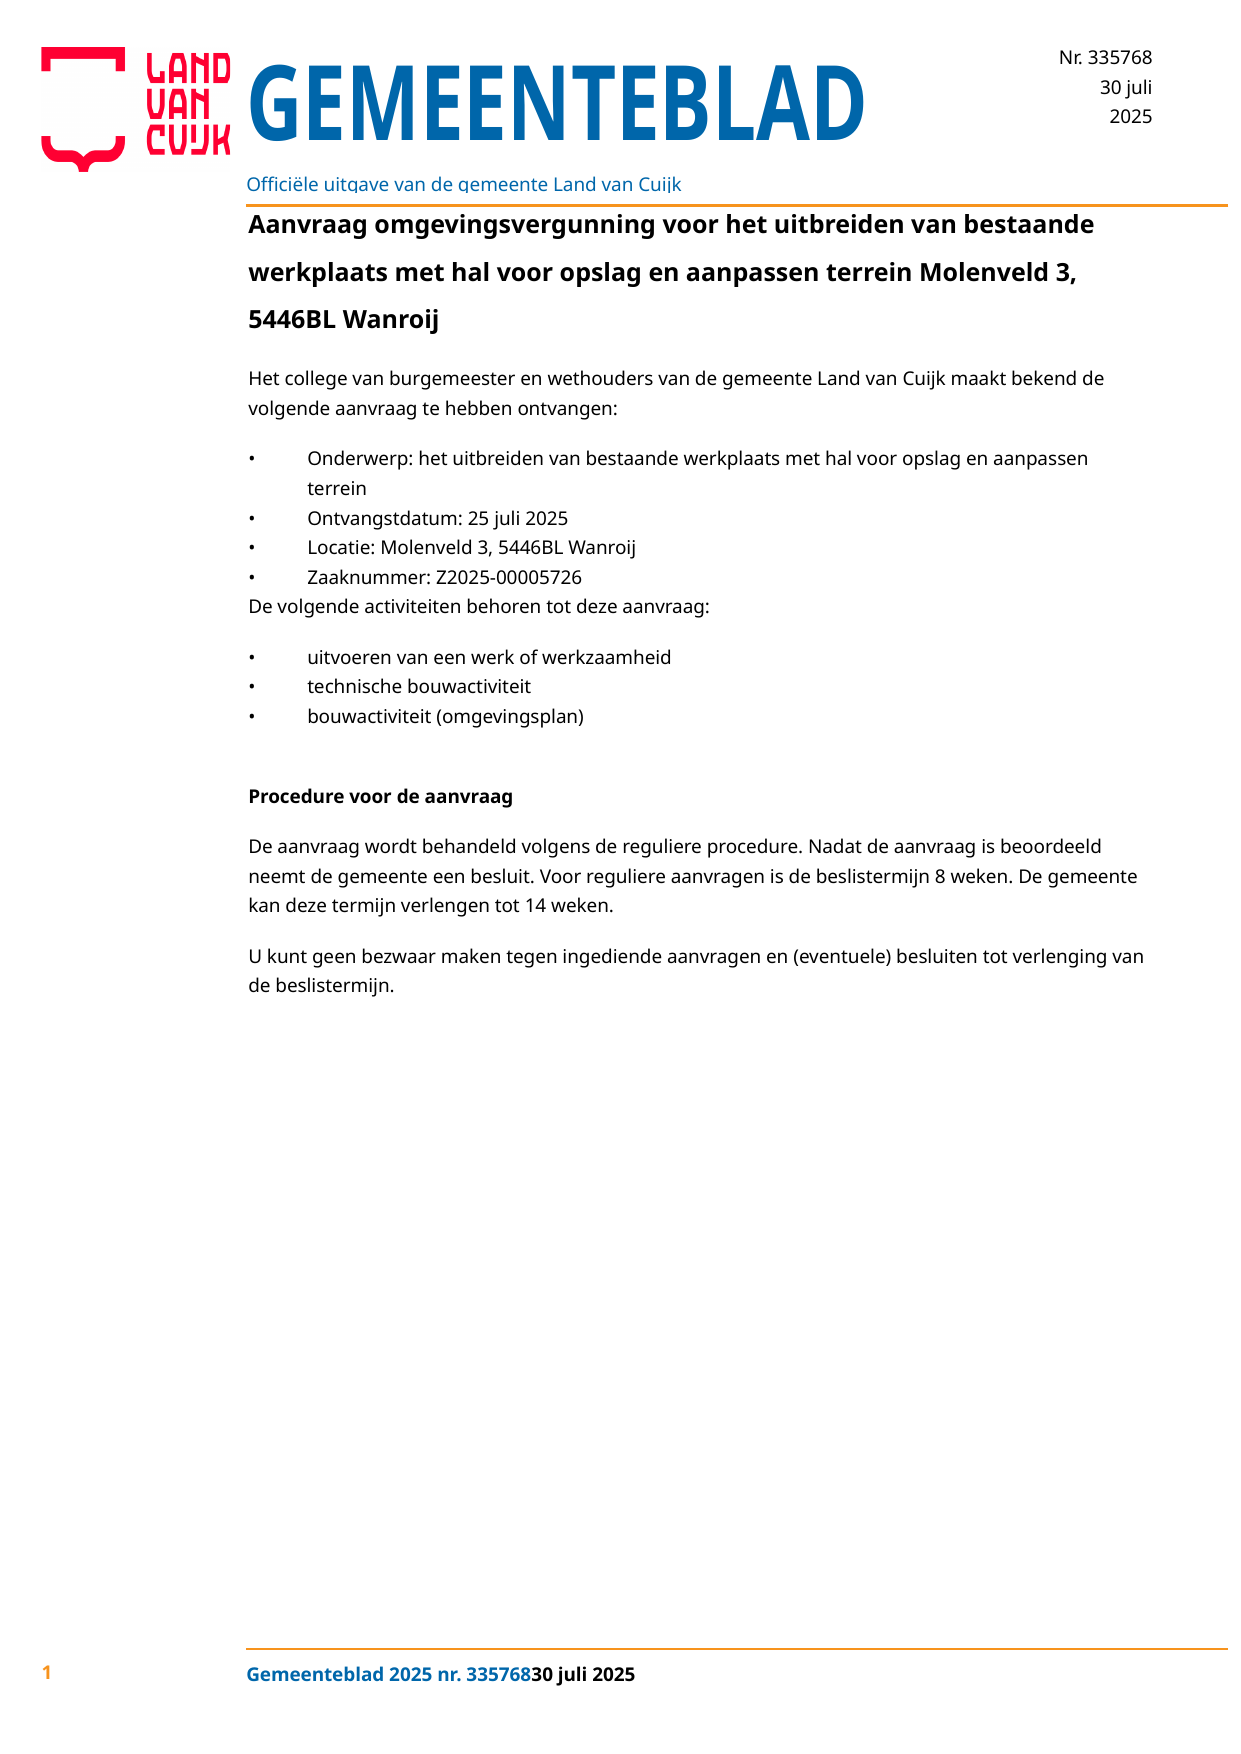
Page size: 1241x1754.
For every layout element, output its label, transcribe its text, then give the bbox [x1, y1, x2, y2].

text De volgende activiteiten behoren tot deze aanvraag: [248, 593, 1152, 619]
picture [41, 47, 231, 172]
list Locatie: Molenveld 3, 5446BL Wanroij [248, 534, 1152, 560]
list technische bouwactiviteit [248, 673, 1152, 699]
list Ontvangstdatum: 25 juli 2025 [248, 505, 1152, 530]
list Onderwerp: het uitbreiden van bestaande werkplaats met hal voor opslag en aanpassen terrein [248, 446, 1152, 501]
text Procedure voor de aanvraag [248, 783, 1152, 809]
text U kunt geen bezwaar maken tegen ingediende aanvragen en (eventuele) besluiten tot verlenging van de beslistermijn. [248, 943, 1152, 998]
list bouwactiviteit (omgevingsplan) [248, 703, 1152, 729]
list uitvoeren van een werk of werkzaamheid [248, 644, 1152, 669]
text Aanvraag omgevingsvergunning voor het uitbreiden van bestaande werkplaats met hal voor opslag en aanpassen terrein Molenveld 3, 5446BL Wanroij [248, 207, 1152, 336]
text Het college van burgemeester en wethouders van de gemeente Land van Cuijk maakt bekend de volgende aanvraag te hebben ontvangen: [248, 366, 1152, 421]
text De aanvraag wordt behandeld volgens de reguliere procedure. Nadat de aanvraag is beoordeeld neemt de gemeente een besluit. Voor reguliere aanvragen is de beslistermijn 8 weken. De gemeente kan deze termijn verlengen tot 14 weken. [248, 833, 1152, 918]
list Zaaknummer: Z2025-00005726 [248, 564, 1152, 589]
